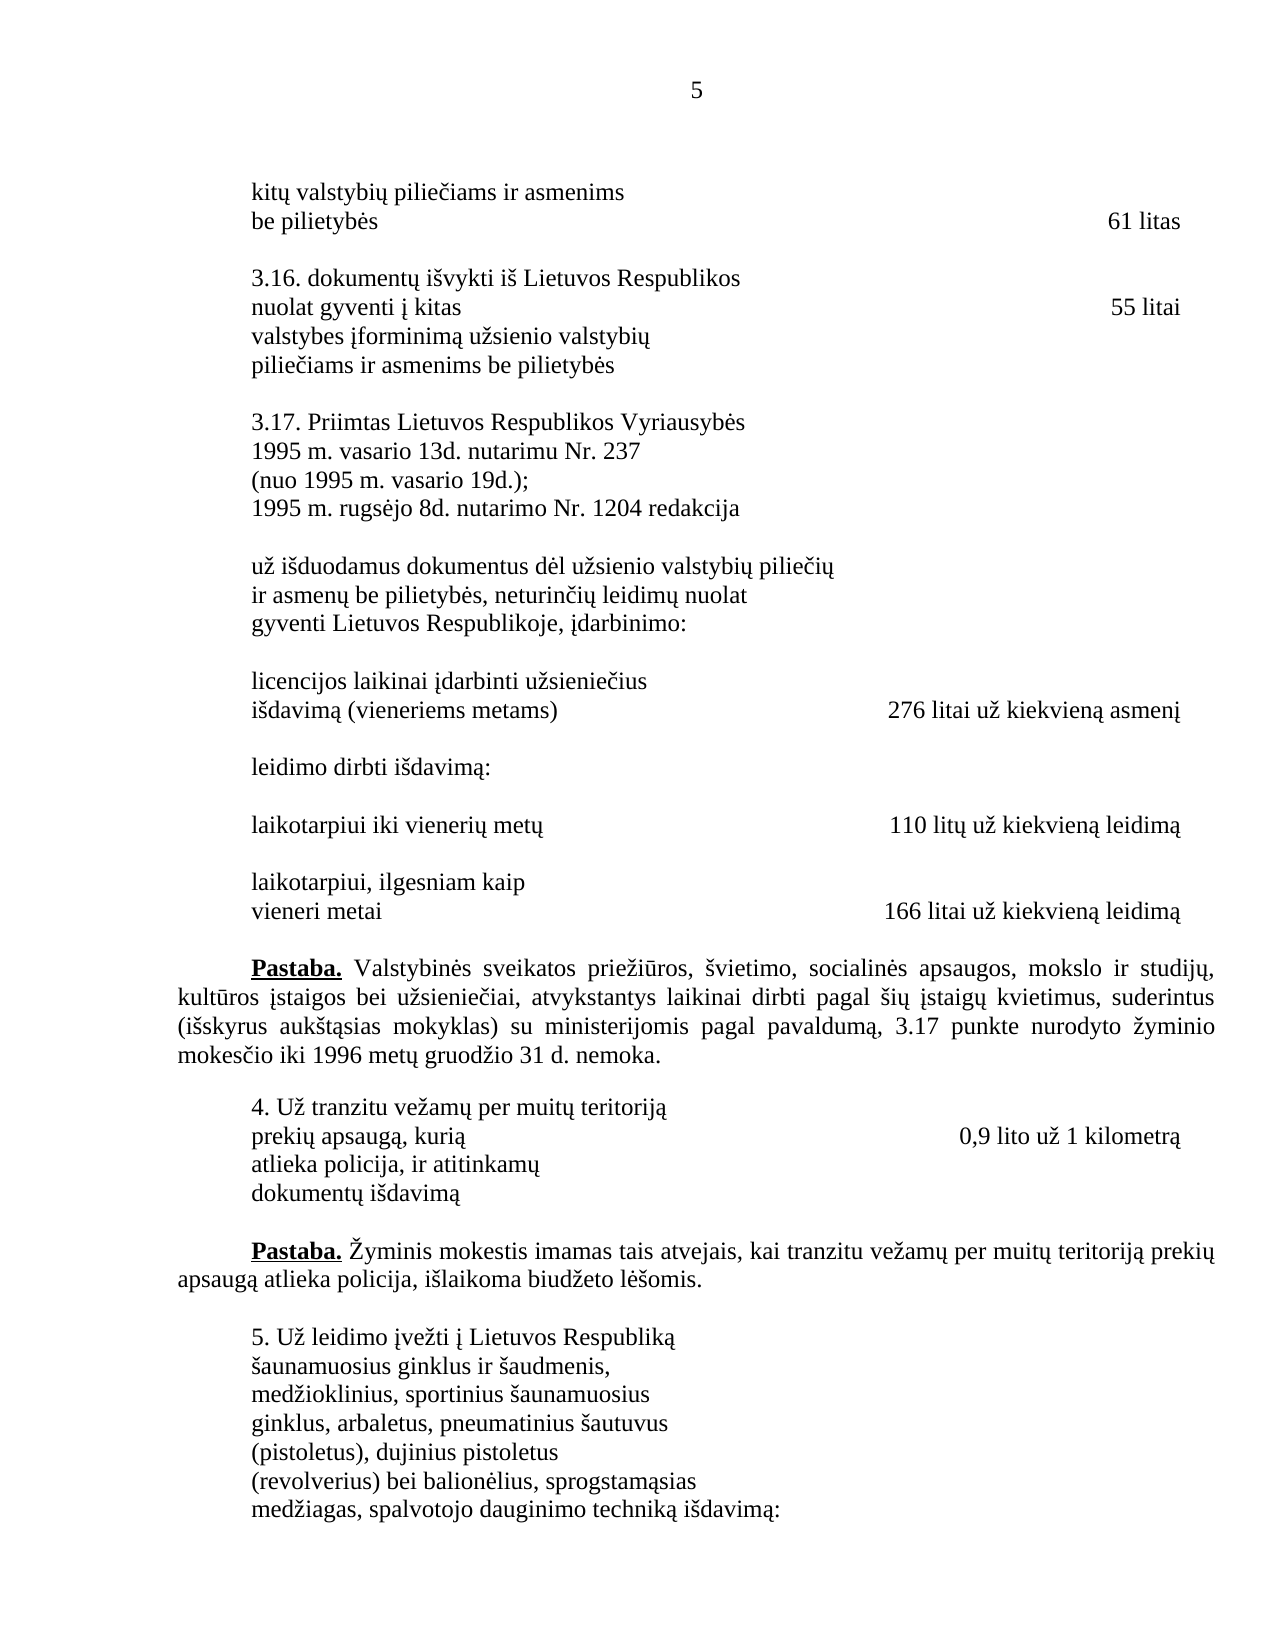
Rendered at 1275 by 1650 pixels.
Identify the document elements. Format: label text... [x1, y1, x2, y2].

text už išduodamus dokumentus dėl užsienio valstybių piliečių [177, 551, 1216, 580]
text 3.16. dokumentų išvykti iš Lietuvos Respublikos [177, 263, 1216, 292]
text (pistoletus), dujinius pistoletus [177, 1437, 1216, 1466]
text valstybes įforminimą užsienio valstybių [177, 321, 1216, 350]
text ginklus, arbaletus, pneumatinius šautuvus [177, 1408, 1216, 1437]
text laikotarpiui iki vienerių metų 110 litų už kiekvieną leidimą [177, 810, 1216, 838]
text leidimo dirbti išdavimą: [177, 752, 1216, 781]
text piliečiams ir asmenims be pilietybės [177, 350, 1216, 378]
text 4. Už tranzitu vežamų per muitų teritoriją [177, 1092, 1216, 1121]
text Pastaba. Žyminis mokestis imamas tais atvejais, kai tranzitu vežamų per muitų teritoriją prekių apsaugą atlieka policija, išlaikoma biudžeto lėšomis. [177, 1236, 1216, 1293]
text dokumentų išdavimą [177, 1178, 1216, 1207]
text be pilietybės 61 litas [177, 206, 1216, 235]
text nuolat gyventi į kitas 55 litai [177, 292, 1216, 321]
text gyventi Lietuvos Respublikoje, įdarbinimo: [177, 608, 1216, 637]
text 1995 m. vasario 13d. nutarimu Nr. 237 [177, 436, 1216, 465]
text laikotarpiui, ilgesniam kaip [177, 867, 1216, 896]
text (revolverius) bei balionėlius, sprogstamąsias [177, 1466, 1216, 1494]
text medžiagas, spalvotojo dauginimo techniką išdavimą: [177, 1494, 1216, 1523]
text šaunamuosius ginklus ir šaudmenis, [177, 1351, 1216, 1379]
text 1995 m. rugsėjo 8d. nutarimo Nr. 1204 redakcija [177, 493, 1216, 522]
text prekių apsaugą, kurią 0,9 lito už 1 kilometrą [177, 1121, 1216, 1149]
text išdavimą (vieneriems metams) 276 litai už kiekvieną asmenį [177, 695, 1216, 723]
text ir asmenų be pilietybės, neturinčių leidimų nuolat [177, 580, 1216, 608]
text (nuo 1995 m. vasario 19d.); [177, 465, 1216, 493]
text vieneri metai 166 litai už kiekvieną leidimą [177, 896, 1216, 925]
text kitų valstybių piliečiams ir asmenims [177, 177, 1216, 206]
text Pastaba. Valstybinės sveikatos priežiūros, švietimo, socialinės apsaugos, mokslo ir studijų, kultūros įstaigos bei užsieniečiai, atvykstantys laikinai dirbti pagal šių įstaigų kvietimus, suderintus (išskyrus aukštąsias mokyklas) su ministerijomis pagal pavaldumą, 3.17 punkte nurodyto žyminio mokesčio iki 1996 metų gruodžio 31 d. nemoka. [177, 953, 1216, 1068]
text 5. Už leidimo įvežti į Lietuvos Respubliką [177, 1322, 1216, 1351]
text medžioklinius, sportinius šaunamuosius [177, 1379, 1216, 1408]
text atlieka policija, ir atitinkamų [177, 1149, 1216, 1178]
text 3.17. Priimtas Lietuvos Respublikos Vyriausybės [177, 407, 1216, 436]
text licencijos laikinai įdarbinti užsieniečius [177, 666, 1216, 695]
